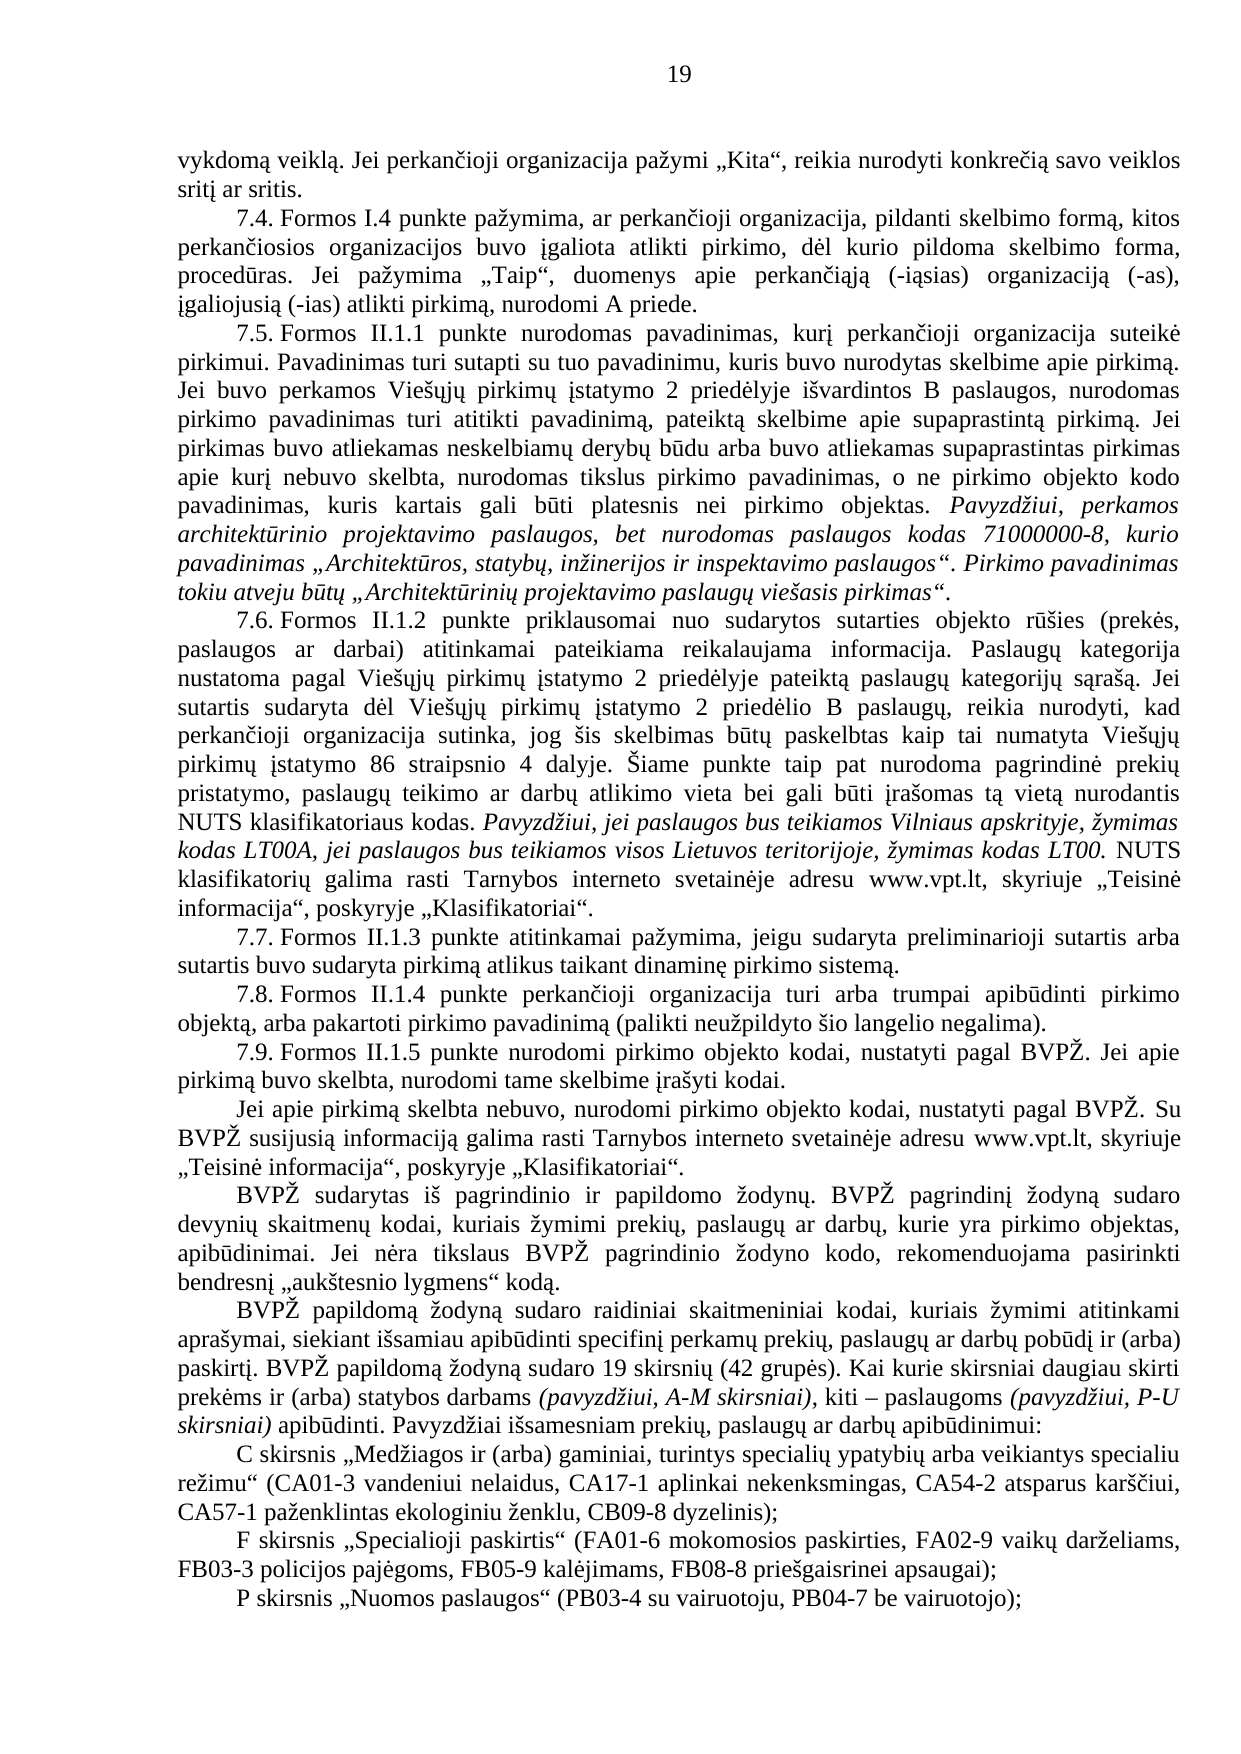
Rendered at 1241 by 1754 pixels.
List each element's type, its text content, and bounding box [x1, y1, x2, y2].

text F skirsnis „Specialioji paskirtis“ (FA01-6 mokomosios paskirties, FA02-9 vaikų darželiams, FB03-3 policijos pajėgoms, FB05-9 kalėjimams, FB08-8 priešgaisrinei apsaugai); [177, 1525, 1181, 1583]
text 7.8. Formos II.1.4 punkte perkančioji organizacija turi arba trumpai apibūdinti pirkimo objektą, arba pakartoti pirkimo pavadinimą (palikti neužpildyto šio langelio negalima). [177, 979, 1181, 1037]
text BVPŽ papildomą žodyną sudaro raidiniai skaitmeniniai kodai, kuriais žymimi atitinkami aprašymai, siekiant išsamiau apibūdinti specifinį perkamų prekių, paslaugų ar darbų pobūdį ir (arba) paskirtį. BVPŽ papildomą žodyną sudaro 19 skirsnių (42 grupės). Kai kurie skirsniai daugiau skirti prekėms ir (arba) statybos darbams (pavyzdžiui, A-M skirsniai), kiti – paslaugoms (pavyzdžiui, P-U skirsniai) apibūdinti. Pavyzdžiai išsamesniam prekių, paslaugų ar darbų apibūdinimui: [177, 1295, 1181, 1439]
text 7.9. Formos II.1.5 punkte nurodomi pirkimo objekto kodai, nustatyti pagal BVPŽ. Jei apie pirkimą buvo skelbta, nurodomi tame skelbime įrašyti kodai. [177, 1037, 1181, 1094]
text 7.4. Formos I.4 punkte pažymima, ar perkančioji organizacija, pildanti skelbimo formą, kitos perkančiosios organizacijos buvo įgaliota atlikti pirkimo, dėl kurio pildoma skelbimo forma, procedūras. Jei pažymima „Taip“, duomenys apie perkančiąją (-iąsias) organizaciją (-as), įgaliojusią (-ias) atlikti pirkimą, nurodomi A priede. [177, 203, 1181, 318]
text 7.6. Formos II.1.2 punkte priklausomai nuo sudarytos sutarties objekto rūšies (prekės, paslaugos ar darbai) atitinkamai pateikiama reikalaujama informacija. Paslaugų kategorija nustatoma pagal Viešųjų pirkimų įstatymo 2 priedėlyje pateiktą paslaugų kategorijų sąrašą. Jei sutartis sudaryta dėl Viešųjų pirkimų įstatymo 2 priedėlio B paslaugų, reikia nurodyti, kad perkančioji organizacija sutinka, jog šis skelbimas būtų paskelbtas kaip tai numatyta Viešųjų pirkimų įstatymo 86 straipsnio 4 dalyje. Šiame punkte taip pat nurodoma pagrindinė prekių pristatymo, paslaugų teikimo ar darbų atlikimo vieta bei gali būti įrašomas tą vietą nurodantis NUTS klasifikatoriaus kodas. Pavyzdžiui, jei paslaugos bus teikiamos Vilniaus apskrityje, žymimas kodas LT00A, jei paslaugos bus teikiamos visos Lietuvos teritorijoje, žymimas kodas LT00. NUTS klasifikatorių galima rasti Tarnybos interneto svetainėje adresu www.vpt.lt, skyriuje „Teisinė informacija“, poskyryje „Klasifikatoriai“. [177, 605, 1181, 922]
text 7.7. Formos II.1.3 punkte atitinkamai pažymima, jeigu sudaryta preliminarioji sutartis arba sutartis buvo sudaryta pirkimą atlikus taikant dinaminę pirkimo sistemą. [177, 922, 1181, 979]
text P skirsnis „Nuomos paslaugos“ (PB03-4 su vairuotoju, PB04-7 be vairuotojo); [177, 1583, 1181, 1612]
text 7.5. Formos II.1.1 punkte nurodomas pavadinimas, kurį perkančioji organizacija suteikė pirkimui. Pavadinimas turi sutapti su tuo pavadinimu, kuris buvo nurodytas skelbime apie pirkimą. Jei buvo perkamos Viešųjų pirkimų įstatymo 2 priedėlyje išvardintos B paslaugos, nurodomas pirkimo pavadinimas turi atitikti pavadinimą, pateiktą skelbime apie supaprastintą pirkimą. Jei pirkimas buvo atliekamas neskelbiamų derybų būdu arba buvo atliekamas supaprastintas pirkimas apie kurį nebuvo skelbta, nurodomas tikslus pirkimo pavadinimas, o ne pirkimo objekto kodo pavadinimas, kuris kartais gali būti platesnis nei pirkimo objektas. Pavyzdžiui, perkamos architektūrinio projektavimo paslaugos, bet nurodomas paslaugos kodas 71000000-8, kurio pavadinimas „Architektūros, statybų, inžinerijos ir inspektavimo paslaugos“. Pirkimo pavadinimas tokiu atveju būtų „Architektūrinių projektavimo paslaugų viešasis pirkimas“. [177, 318, 1181, 605]
text C skirsnis „Medžiagos ir (arba) gaminiai, turintys specialių ypatybių arba veikiantys specialiu režimu“ (CA01-3 vandeniui nelaidus, CA17-1 aplinkai nekenksmingas, CA54-2 atsparus karščiui, CA57-1 paženklintas ekologiniu ženklu, CB09-8 dyzelinis); [177, 1439, 1181, 1525]
text BVPŽ sudarytas iš pagrindinio ir papildomo žodynų. BVPŽ pagrindinį žodyną sudaro devynių skaitmenų kodai, kuriais žymimi prekių, paslaugų ar darbų, kurie yra pirkimo objektas, apibūdinimai. Jei nėra tikslaus BVPŽ pagrindinio žodyno kodo, rekomenduojama pasirinkti bendresnį „aukštesnio lygmens“ kodą. [177, 1180, 1181, 1295]
text vykdomą veiklą. Jei perkančioji organizacija pažymi „Kita“, reikia nurodyti konkrečią savo veiklos sritį ar sritis. [177, 145, 1181, 203]
text Jei apie pirkimą skelbta nebuvo, nurodomi pirkimo objekto kodai, nustatyti pagal BVPŽ. Su BVPŽ susijusią informaciją galima rasti Tarnybos interneto svetainėje adresu www.vpt.lt, skyriuje „Teisinė informacija“, poskyryje „Klasifikatoriai“. [177, 1094, 1181, 1180]
